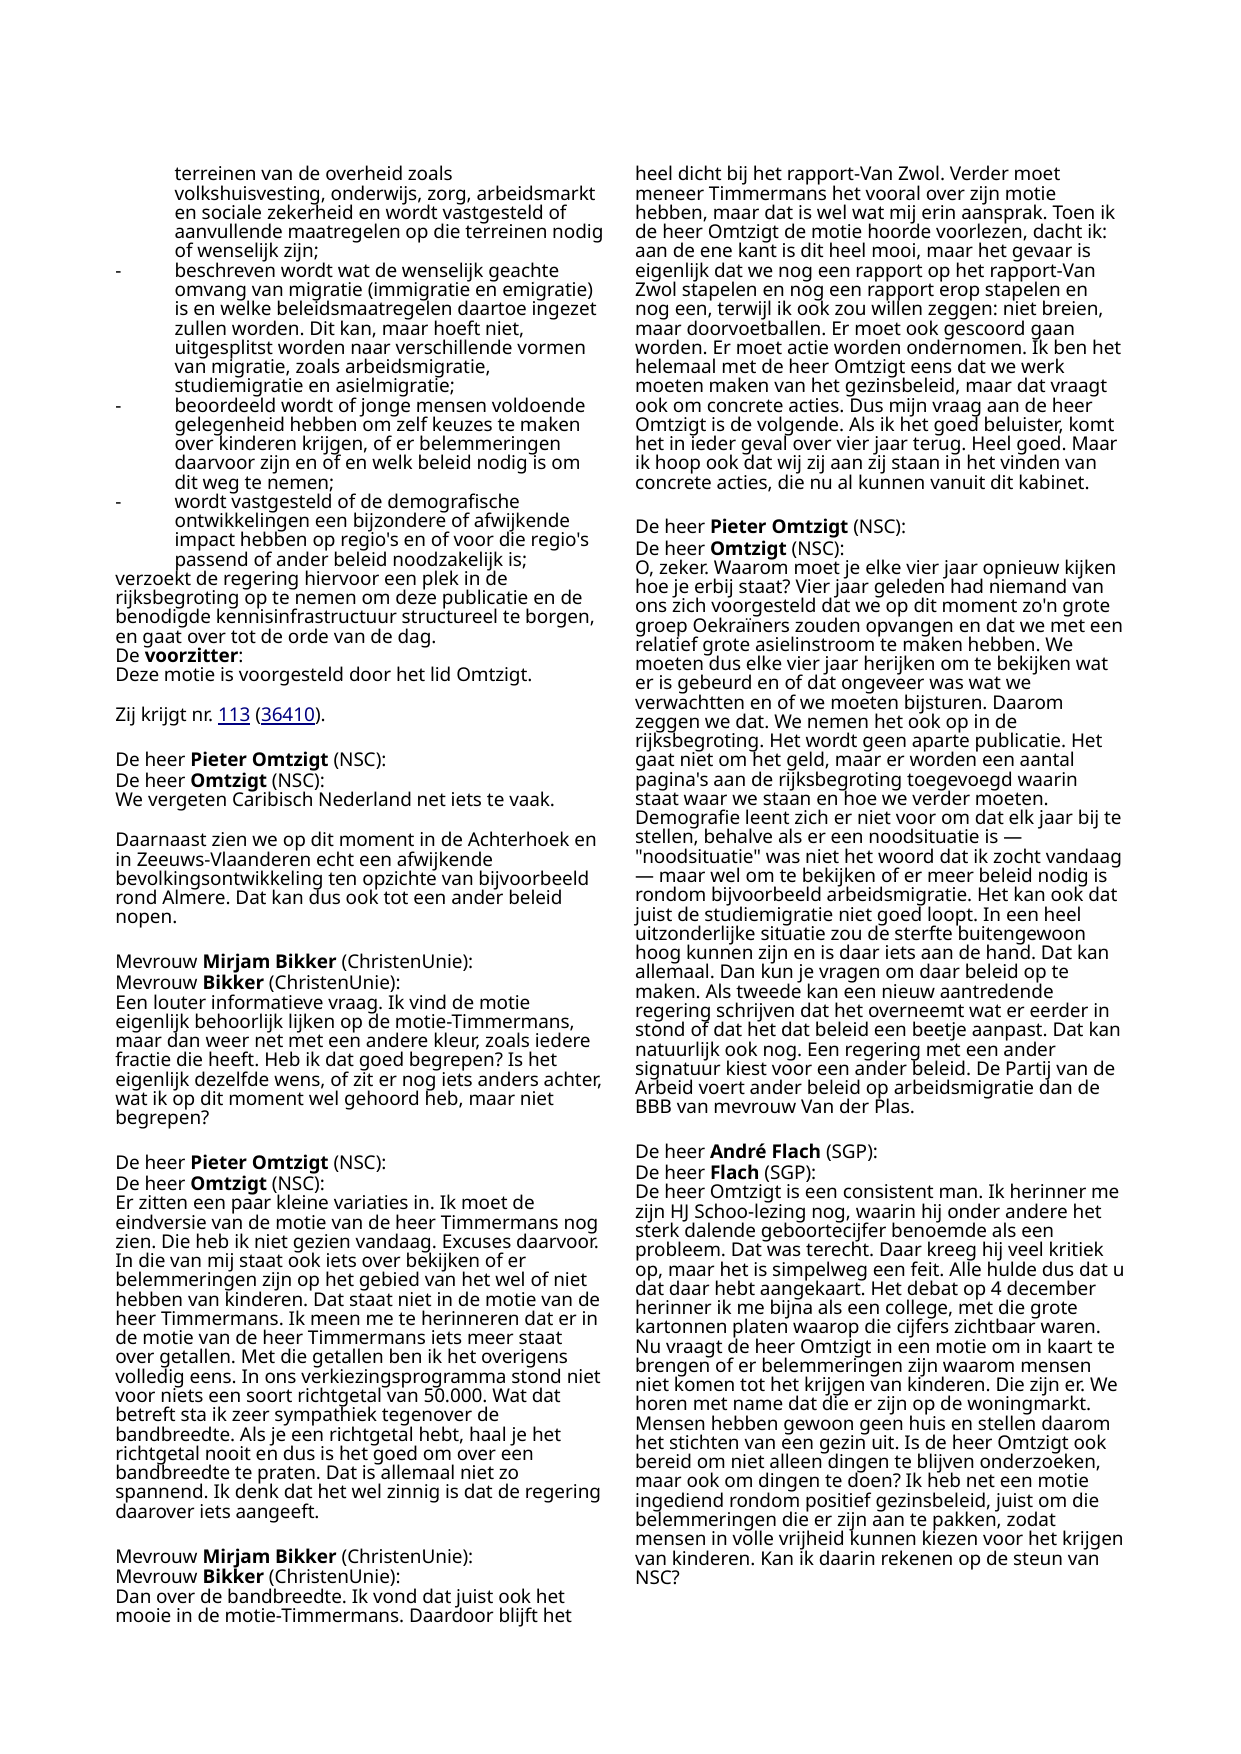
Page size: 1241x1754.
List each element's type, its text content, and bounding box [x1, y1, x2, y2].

text Mevrouw Bikker (ChristenUnie): [115, 974, 605, 994]
text De heer Omtzigt is een consistent man. Ik herinner me zijn HJ Schoo-lezing nog, waarin hij onder andere het sterk dalende geboortecijfer benoemde als een probleem. Dat was terecht. Daar kreeg hij veel kritiek op, maar het is simpelweg een feit. Alle hulde dus dat u dat daar hebt aangekaart. Het debat op 4 december herinner ik me bijna als een college, met die grote kartonnen platen waarop die cijfers zichtbaar waren. Nu vraagt de heer Omtzigt in een motie om in kaart te brengen of er belemmeringen zijn waarom mensen niet komen tot het krijgen van kinderen. Die zijn er. We horen met name dat die er zijn op de woningmarkt. Mensen hebben gewoon geen huis en stellen daarom het stichten van een gezin uit. Is de heer Omtzigt ook bereid om niet alleen dingen te blijven onderzoeken, maar ook om dingen te doen? Ik heb net een motie ingediend rondom positief gezinsbeleid, juist om die belemmeringen die er zijn aan te pakken, zodat mensen in volle vrijheid kunnen kiezen voor het krijgen van kinderen. Kan ik daarin rekenen op de steun van NSC? [635, 1183, 1125, 1588]
text De voorzitter: [115, 647, 605, 666]
text Deze motie is voorgesteld door het lid Omtzigt. [115, 666, 605, 686]
list beoordeeld wordt of jonge mensen voldoende gelegenheid hebben om zelf keuzes te maken over kinderen krijgen, of er belemmeringen daarvoor zijn en of en welk beleid nodig is om dit weg te nemen; [115, 397, 605, 493]
text O, zeker. Waarom moet je elke vier jaar opnieuw kijken hoe je erbij staat? Vier jaar geleden had niemand van ons zich voorgesteld dat we op dit moment zo'n grote groep Oekraïners zouden opvangen en dat we met een relatief grote asielinstroom te maken hebben. We moeten dus elke vier jaar herijken om te bekijken wat er is gebeurd en of dat ongeveer was wat we verwachtten en of we moeten bijsturen. Daarom zeggen we dat. We nemen het ook op in de rijksbegroting. Het wordt geen aparte publicatie. Het gaat niet om het geld, maar er worden een aantal pagina's aan de rijksbegroting toegevoegd waarin staat waar we staan en hoe we verder moeten. Demografie leent zich er niet voor om dat elk jaar bij te stellen, behalve als er een noodsituatie is — "noodsituatie" was niet het woord dat ik zocht vandaag — maar wel om te bekijken of er meer beleid nodig is rondom bijvoorbeeld arbeidsmigratie. Het kan ook dat juist de studiemigratie niet goed loopt. In een heel uitzonderlijke situatie zou de sterfte buitengewoon hoog kunnen zijn en is daar iets aan de hand. Dat kan allemaal. Dan kun je vragen om daar beleid op te maken. Als tweede kan een nieuw aantredende regering schrijven dat het overneemt wat er eerder in stond of dat het dat beleid een beetje aanpast. Dat kan natuurlijk ook nog. Een regering met een ander signatuur kiest voor een ander beleid. De Partij van de Arbeid voert ander beleid op arbeidsmigratie dan de BBB van mevrouw Van der Plas. [635, 559, 1125, 1118]
text De heer Pieter Omtzigt (NSC): [115, 746, 605, 772]
text Dan over de bandbreedte. Ik vond dat juist ook het mooie in de motie-Timmermans. Daardoor blijft het [115, 1588, 605, 1626]
list wordt vastgesteld of de demografische ontwikkelingen een bijzondere of afwijkende impact hebben op regio's en of voor die regio's passend of ander beleid noodzakelijk is; [115, 493, 605, 570]
text Mevrouw Mirjam Bikker (ChristenUnie): [115, 1543, 605, 1568]
text De heer Pieter Omtzigt (NSC): [635, 514, 1125, 539]
text Mevrouw Bikker (ChristenUnie): [115, 1568, 605, 1588]
text De heer Pieter Omtzigt (NSC): [115, 1149, 605, 1175]
text Een louter informatieve vraag. Ik vind de motie eigenlijk behoorlijk lijken op de motie-Timmermans, maar dan weer net met een andere kleur, zoals iedere fractie die heeft. Heb ik dat goed begrepen? Is het eigenlijk dezelfde wens, of zit er nog iets anders achter, wat ik op dit moment wel gehoord heb, maar niet begrepen? [115, 994, 605, 1128]
text De heer Omtzigt (NSC): [635, 539, 1125, 559]
text en gaat over tot de orde van de dag. [115, 628, 605, 647]
text heel dicht bij het rapport-Van Zwol. Verder moet meneer Timmermans het vooral over zijn motie hebben, maar dat is wel wat mij erin aansprak. Toen ik de heer Omtzigt de motie hoorde voorlezen, dacht ik: aan de ene kant is dit heel mooi, maar het gevaar is eigenlijk dat we nog een rapport op het rapport-Van Zwol stapelen en nog een rapport erop stapelen en nog een, terwijl ik ook zou willen zeggen: niet breien, maar doorvoetballen. Er moet ook gescoord gaan worden. Er moet actie worden ondernomen. Ik ben het helemaal met de heer Omtzigt eens dat we werk moeten maken van het gezinsbeleid, maar dat vraagt ook om concrete acties. Dus mijn vraag aan de heer Omtzigt is de volgende. Als ik het goed beluister, komt het in ieder geval over vier jaar terug. Heel goed. Maar ik hoop ook dat wij zij aan zij staan in het vinden van concrete acties, die nu al kunnen vanuit dit kabinet. [635, 165, 1125, 493]
list beschreven wordt wat de wenselijk geachte omvang van migratie (immigratie en emigratie) is en welke beleidsmaatregelen daartoe ingezet zullen worden. Dit kan, maar hoeft niet, uitgesplitst worden naar verschillende vormen van migratie, zoals arbeidsmigratie, studiemigratie en asielmigratie; [115, 262, 605, 397]
text De heer André Flach (SGP): [635, 1138, 1125, 1164]
text Daarnaast zien we op dit moment in de Achterhoek en in Zeeuws-Vlaanderen echt een afwijkende bevolkingsontwikkeling ten opzichte van bijvoorbeeld rond Almere. Dat kan dus ook tot een ander beleid nopen. [115, 831, 605, 928]
text Mevrouw Mirjam Bikker (ChristenUnie): [115, 949, 605, 974]
list terreinen van de overheid zoals volkshuisvesting, onderwijs, zorg, arbeidsmarkt en sociale zekerheid en wordt vastgesteld of aanvullende maatregelen op die terreinen nodig of wenselijk zijn; [115, 165, 605, 262]
text Er zitten een paar kleine variaties in. Ik moet de eindversie van de motie van de heer Timmermans nog zien. Die heb ik niet gezien vandaag. Excuses daarvoor. In die van mij staat ook iets over bekijken of er belemmeringen zijn op het gebied van het wel of niet hebben van kinderen. Dat staat niet in de motie van de heer Timmermans. Ik meen me te herinneren dat er in de motie van de heer Timmermans iets meer staat over getallen. Met die getallen ben ik het overigens volledig eens. In ons verkiezingsprogramma stond niet voor niets een soort richtgetal van 50.000. Wat dat betreft sta ik zeer sympathiek tegenover de bandbreedte. Als je een richtgetal hebt, haal je het richtgetal nooit en dus is het goed om over een bandbreedte te praten. Dat is allemaal niet zo spannend. Ik denk dat het wel zinnig is dat de regering daarover iets aangeeft. [115, 1194, 605, 1522]
text Zij krijgt nr. 113 (36410). [115, 706, 605, 726]
text De heer Flach (SGP): [635, 1164, 1125, 1183]
text De heer Omtzigt (NSC): [115, 772, 605, 791]
text We vergeten Caribisch Nederland net iets te vaak. [115, 791, 605, 811]
text verzoekt de regering hiervoor een plek in de rijksbegroting op te nemen om deze publicatie en de benodigde kennisinfrastructuur structureel te borgen, [115, 570, 605, 628]
text De heer Omtzigt (NSC): [115, 1175, 605, 1194]
